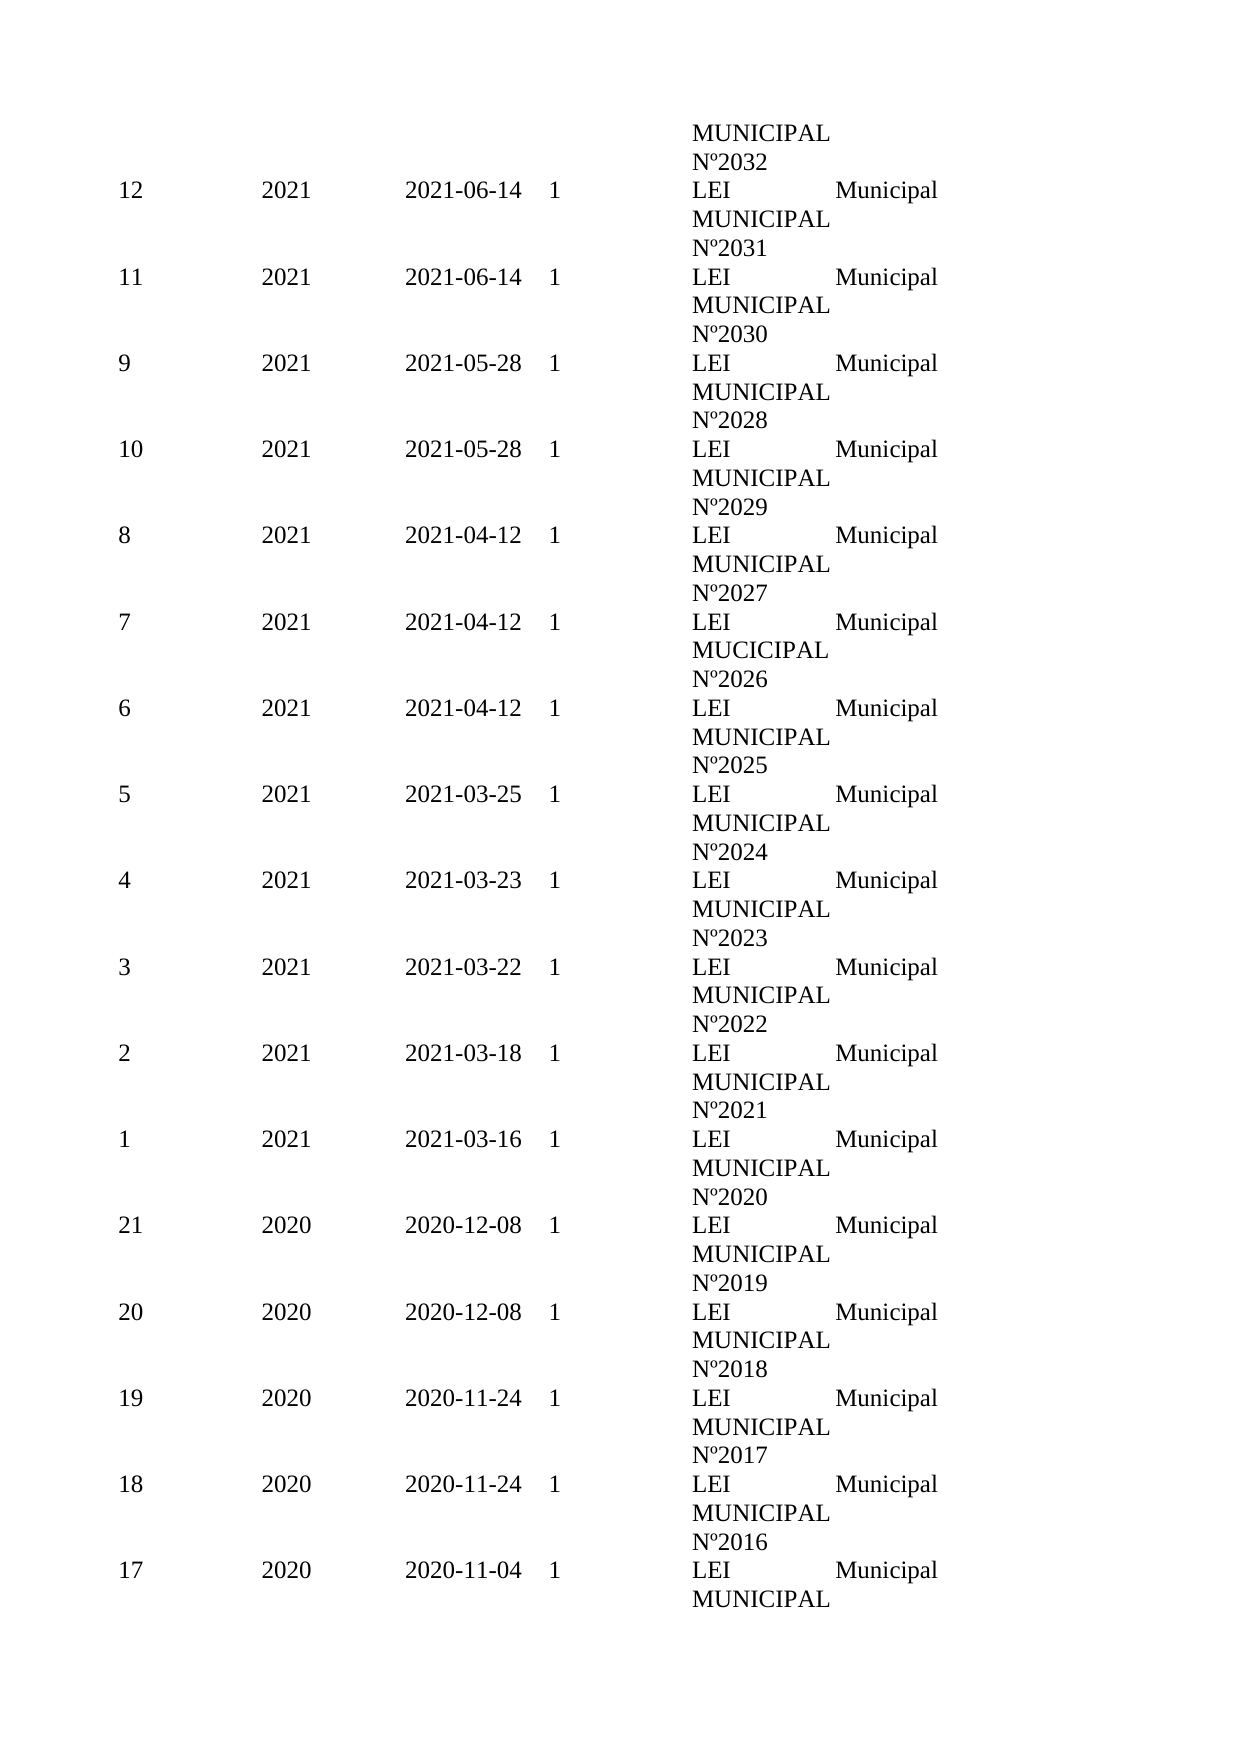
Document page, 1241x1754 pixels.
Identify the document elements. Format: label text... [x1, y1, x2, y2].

table_cell 2021-03-23 [405, 866, 548, 952]
table_cell [979, 952, 1122, 1038]
table_cell 2021 [261, 952, 405, 1038]
table_cell 18 [118, 1469, 261, 1556]
table_cell 2021 [261, 176, 405, 262]
table_cell [979, 118, 1122, 176]
table_cell 4 [118, 866, 261, 952]
table_cell [118, 118, 261, 176]
table_cell Municipal [835, 1297, 979, 1383]
table_cell [405, 118, 548, 176]
table_cell Municipal [835, 1211, 979, 1297]
table_cell Municipal [835, 262, 979, 348]
table_cell 2021-06-14 [405, 176, 548, 262]
table_cell LEI MUNICIPAL Nº2031 [692, 176, 835, 262]
table_cell Municipal [835, 348, 979, 434]
table_cell [979, 1469, 1122, 1556]
table_cell Municipal [835, 1556, 979, 1613]
table_cell LEI MUNICIPAL Nº2019 [692, 1211, 835, 1297]
table_cell 3 [118, 952, 261, 1038]
table_cell 1 [548, 348, 692, 434]
table_cell [979, 693, 1122, 779]
table_cell 2020 [261, 1556, 405, 1613]
table_cell 2021-04-12 [405, 693, 548, 779]
table_cell 1 [548, 521, 692, 607]
table_cell LEI MUNICIPAL Nº2027 [692, 521, 835, 607]
table_cell 2021-03-16 [405, 1124, 548, 1211]
table_cell LEI MUNICIPAL Nº2025 [692, 693, 835, 779]
table_cell 1 [548, 262, 692, 348]
table_cell [979, 1556, 1122, 1613]
table_cell [979, 607, 1122, 693]
table_cell 1 [548, 176, 692, 262]
table_cell [979, 1297, 1122, 1383]
table_cell 1 [548, 693, 692, 779]
table_cell 8 [118, 521, 261, 607]
table_cell 2021 [261, 693, 405, 779]
table_cell 9 [118, 348, 261, 434]
table_cell 17 [118, 1556, 261, 1613]
table_cell LEI MUNICIPAL Nº2023 [692, 866, 835, 952]
table_cell 21 [118, 1211, 261, 1297]
table_cell 1 [548, 1383, 692, 1469]
table_cell LEI MUNICIPAL Nº2016 [692, 1469, 835, 1556]
table_cell 1 [548, 607, 692, 693]
table_cell 2021 [261, 866, 405, 952]
table_cell 2021 [261, 1038, 405, 1124]
table_cell LEI MUNICIPAL Nº2030 [692, 262, 835, 348]
table_cell 2020-12-08 [405, 1297, 548, 1383]
table_cell LEI MUNICIPAL Nº2018 [692, 1297, 835, 1383]
table_cell LEI MUNICIPAL Nº2024 [692, 779, 835, 866]
table_cell 1 [548, 866, 692, 952]
table_cell [261, 118, 405, 176]
table_cell LEI MUNICIPAL Nº2017 [692, 1383, 835, 1469]
table_cell 1 [548, 1297, 692, 1383]
table_cell 10 [118, 434, 261, 521]
table_cell LEI MUNICIPAL Nº2028 [692, 348, 835, 434]
table_cell 1 [118, 1124, 261, 1211]
table_cell 2020-11-04 [405, 1556, 548, 1613]
table_cell Municipal [835, 521, 979, 607]
table_cell Municipal [835, 1469, 979, 1556]
table_cell 2020 [261, 1297, 405, 1383]
table_cell 5 [118, 779, 261, 866]
table_cell 1 [548, 1556, 692, 1613]
table_cell 2021-04-12 [405, 521, 548, 607]
table_cell 2021-03-22 [405, 952, 548, 1038]
table_cell 2021-03-25 [405, 779, 548, 866]
table_cell LEI MUNICIPAL Nº2020 [692, 1124, 835, 1211]
table_cell LEI MUNICIPAL Nº2021 [692, 1038, 835, 1124]
table_cell 1 [548, 1038, 692, 1124]
table_cell 2 [118, 1038, 261, 1124]
table_cell 2021 [261, 434, 405, 521]
table_cell 11 [118, 262, 261, 348]
table_cell 2021-04-12 [405, 607, 548, 693]
table_cell 12 [118, 176, 261, 262]
table_cell [835, 118, 979, 176]
table_cell [548, 118, 692, 176]
table_cell [979, 1211, 1122, 1297]
table_cell 1 [548, 779, 692, 866]
table_cell Municipal [835, 1124, 979, 1211]
table_cell LEI MUNICIPAL Nº2022 [692, 952, 835, 1038]
table_cell [979, 176, 1122, 262]
table_cell 2020 [261, 1211, 405, 1297]
table_cell 2021-06-14 [405, 262, 548, 348]
table_cell 2020 [261, 1383, 405, 1469]
table_cell [979, 521, 1122, 607]
table_cell 2021-05-28 [405, 434, 548, 521]
table_cell 2020-12-08 [405, 1211, 548, 1297]
table_cell 6 [118, 693, 261, 779]
table_cell Municipal [835, 779, 979, 866]
table_cell [979, 1038, 1122, 1124]
table_cell 1 [548, 952, 692, 1038]
table_cell Municipal [835, 434, 979, 521]
table_cell Municipal [835, 1383, 979, 1469]
table_cell 7 [118, 607, 261, 693]
table_cell Municipal [835, 693, 979, 779]
table_cell LEI MUCICIPAL Nº2026 [692, 607, 835, 693]
table_cell 2020 [261, 1469, 405, 1556]
table_cell 1 [548, 434, 692, 521]
table_cell 2021 [261, 262, 405, 348]
table_cell 2021 [261, 779, 405, 866]
table_cell Municipal [835, 176, 979, 262]
table_cell LEI MUNICIPAL [692, 1556, 835, 1613]
table_cell 2021 [261, 1124, 405, 1211]
table_cell Municipal [835, 1038, 979, 1124]
table_cell [979, 262, 1122, 348]
table_cell Municipal [835, 607, 979, 693]
table_cell 2020-11-24 [405, 1383, 548, 1469]
table_cell 2021-05-28 [405, 348, 548, 434]
table_cell [979, 779, 1122, 866]
table_cell 1 [548, 1469, 692, 1556]
table_cell [979, 434, 1122, 521]
table_cell 19 [118, 1383, 261, 1469]
table_cell MUNICIPAL Nº2032 [692, 118, 835, 176]
table_cell [979, 348, 1122, 434]
table_cell 2021-03-18 [405, 1038, 548, 1124]
table_cell [979, 1383, 1122, 1469]
table_cell 2021 [261, 521, 405, 607]
table_cell 2020-11-24 [405, 1469, 548, 1556]
table_cell 20 [118, 1297, 261, 1383]
table_cell Municipal [835, 952, 979, 1038]
table_cell LEI MUNICIPAL Nº2029 [692, 434, 835, 521]
table_cell [979, 1124, 1122, 1211]
table_cell 2021 [261, 348, 405, 434]
table_cell Municipal [835, 866, 979, 952]
table_cell 1 [548, 1211, 692, 1297]
table_cell 2021 [261, 607, 405, 693]
table_cell 1 [548, 1124, 692, 1211]
table_cell [979, 866, 1122, 952]
